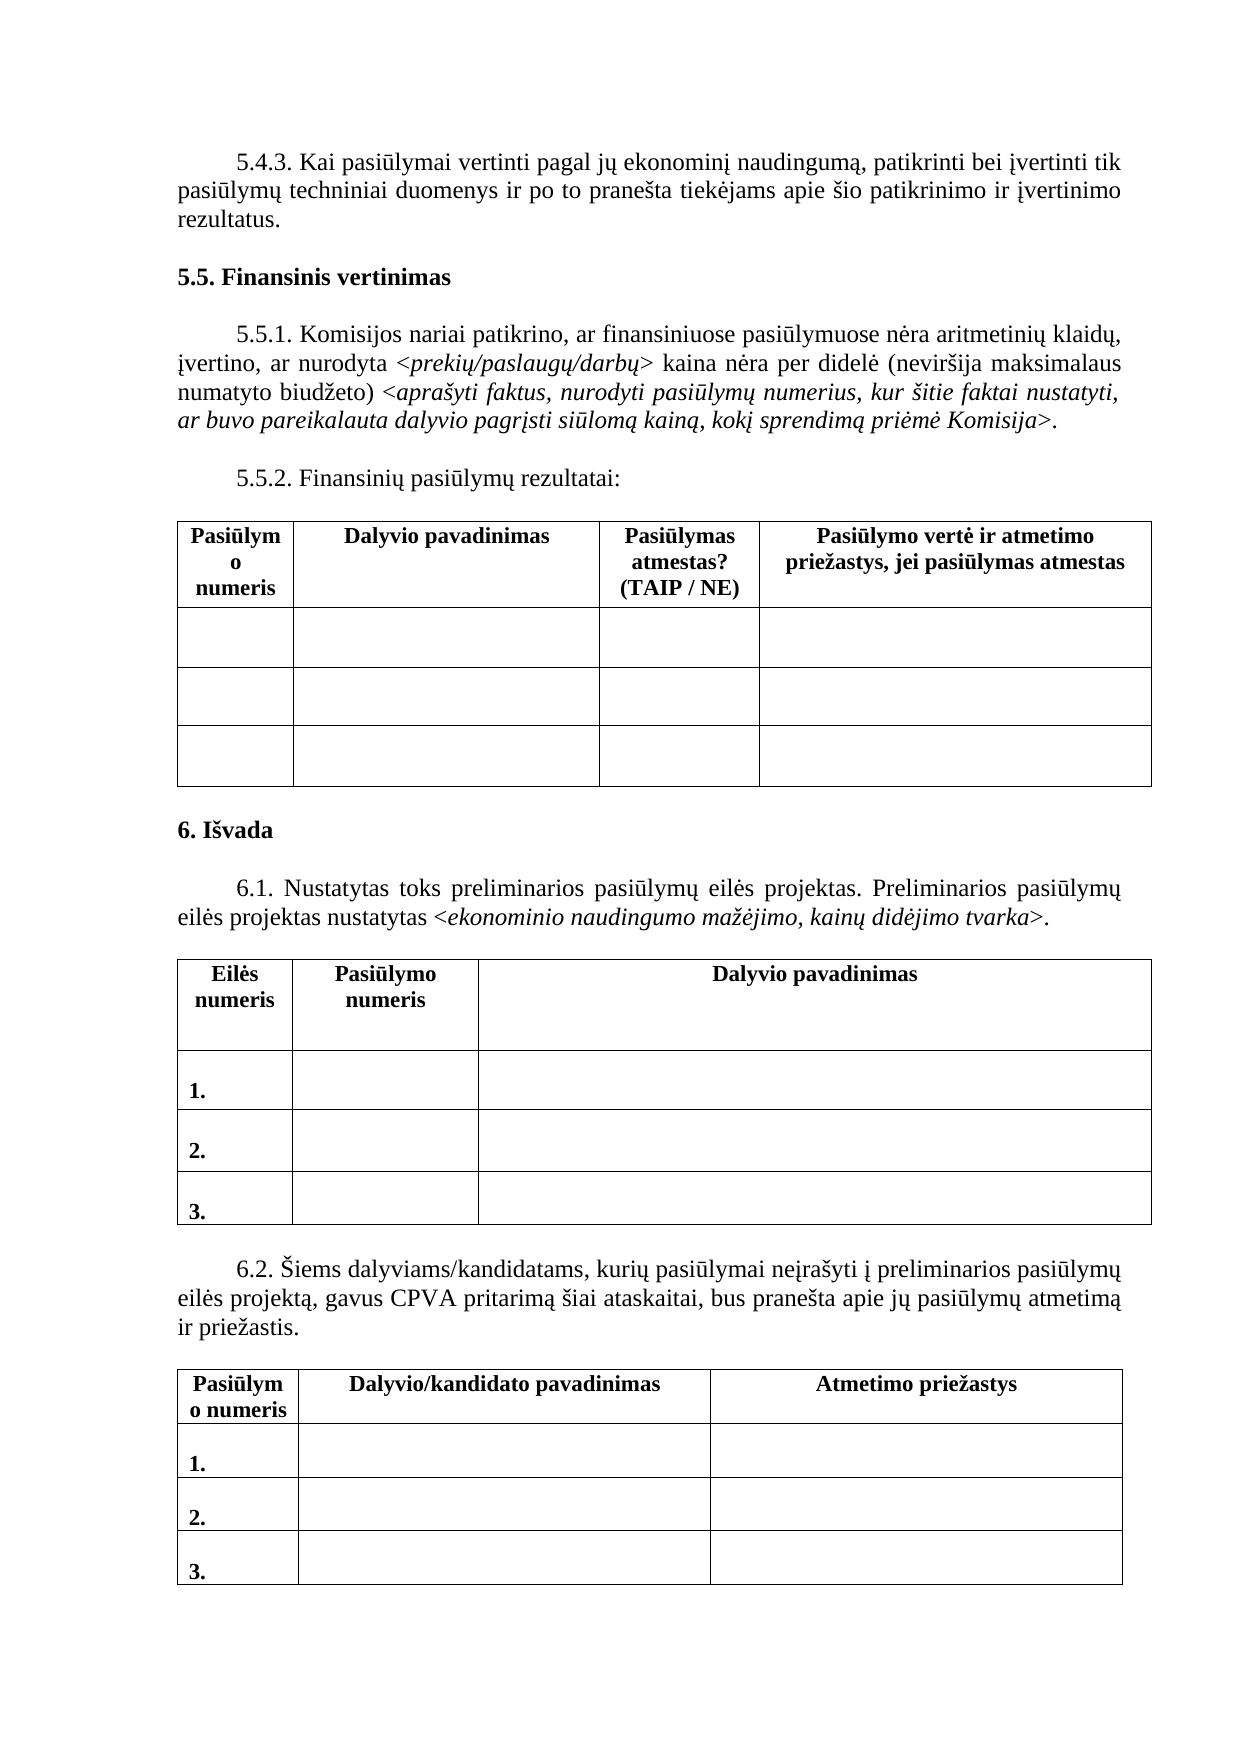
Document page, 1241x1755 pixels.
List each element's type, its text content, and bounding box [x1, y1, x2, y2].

table_cell [178, 608, 293, 667]
text 6.2. Šiems dalyviams/kandidatams, kurių pasiūlymai neįrašyti į preliminarios pasiūlymų eilės projektą, gavus CPVA pritarimą šiai ataskaitai, bus pranešta apie jų pasiūlymų atmetimą ir priežastis. [177, 1254, 1122, 1340]
table_cell [299, 1531, 710, 1584]
table_cell [711, 1424, 1122, 1477]
table_header Pasiūlymo numeris [178, 522, 293, 607]
table_cell [711, 1478, 1122, 1530]
table_cell [293, 1051, 478, 1109]
table_cell [178, 726, 293, 786]
table_header Pasiūlymo numeris [178, 1370, 298, 1423]
table_cell [293, 1110, 478, 1171]
table_cell [293, 1172, 478, 1224]
table_header Pasiūlymas atmestas? (TAIP / NE) [600, 522, 759, 607]
table_header Dalyvio pavadinimas [479, 960, 1151, 1050]
table_cell 1. [178, 1424, 298, 1477]
text 5.5. Finansinis vertinimas [177, 262, 1122, 291]
table_header Dalyvio pavadinimas [294, 522, 599, 607]
table_cell [294, 608, 599, 667]
table_cell [299, 1478, 710, 1530]
table_cell [760, 608, 1151, 667]
table_cell [600, 668, 759, 724]
table_cell [294, 726, 599, 786]
text 6.1. Nustatytas toks preliminarios pasiūlymų eilės projektas. Preliminarios pasiūlymų eilės projektas nustatytas <ekonominio naudingumo mažėjimo, kainų didėjimo tvarka>. [177, 873, 1122, 930]
table_cell [479, 1172, 1151, 1224]
table_cell 2. [178, 1110, 292, 1171]
table_cell 1. [178, 1051, 292, 1109]
table_cell [178, 668, 293, 724]
table_cell [479, 1051, 1151, 1109]
table_cell [600, 726, 759, 786]
text 5.4.3. Kai pasiūlymai vertinti pagal jų ekonominį naudingumą, patikrinti bei įvertinti tik pasiūlymų techniniai duomenys ir po to pranešta tiekėjams apie šio patikrinimo ir įvertinimo rezultatus. [177, 147, 1122, 233]
text 5.5.2. Finansinių pasiūlymų rezultatai: [177, 463, 1122, 492]
table_header Pasiūlymo numeris [293, 960, 478, 1050]
table_header Pasiūlymo vertė ir atmetimo priežastys, jei pasiūlymas atmestas [760, 522, 1151, 607]
text 6. Išvada [177, 815, 1122, 844]
table_header Dalyvio/kandidato pavadinimas [299, 1370, 710, 1423]
table_cell [299, 1424, 710, 1477]
text 5.5.1. Komisijos nariai patikrino, ar finansiniuose pasiūlymuose nėra aritmetinių klaidų, įvertino, ar nurodyta <prekių/paslaugų/darbų> kaina nėra per didelė (neviršija maksimalaus numatyto biudžeto) <aprašyti faktus, nurodyti pasiūlymų numerius, kur šitie faktai nustatyti, ar buvo pareikalauta dalyvio pagrįsti siūlomą kainą, kokį sprendimą priėmė Komisija>. [177, 319, 1122, 434]
table_cell 2. [178, 1478, 298, 1530]
table_cell [600, 608, 759, 667]
table_header Eilės numeris [178, 960, 292, 1050]
table_cell 3. [178, 1531, 298, 1584]
table_cell 3. [178, 1172, 292, 1224]
table_cell [711, 1531, 1122, 1584]
table_header Atmetimo priežastys [711, 1370, 1122, 1423]
table_cell [760, 726, 1151, 786]
table_cell [760, 668, 1151, 724]
table_cell [479, 1110, 1151, 1171]
table_cell [294, 668, 599, 724]
